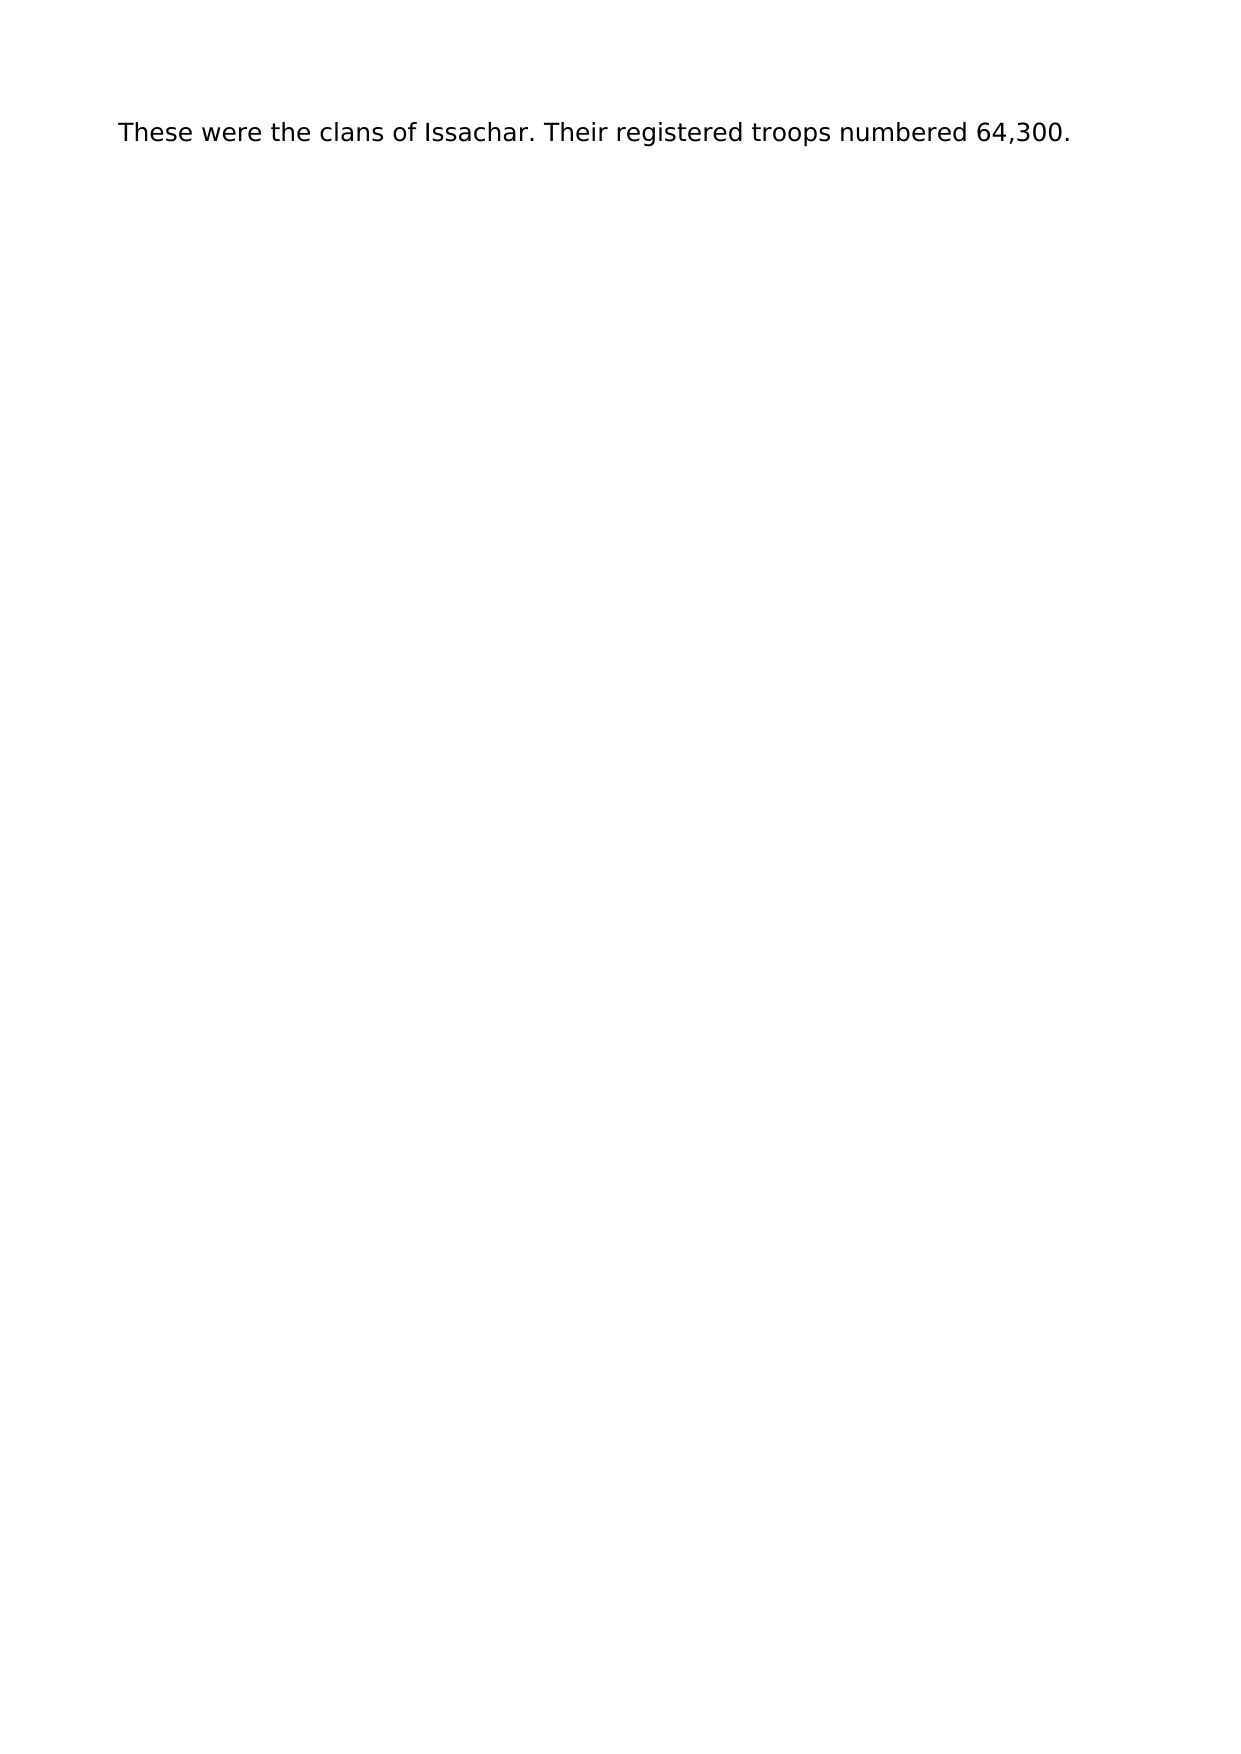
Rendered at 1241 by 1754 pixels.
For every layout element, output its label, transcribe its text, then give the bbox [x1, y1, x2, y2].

text These were the clans of Issachar. Their registered troops numbered 64,300. [118, 118, 1122, 147]
